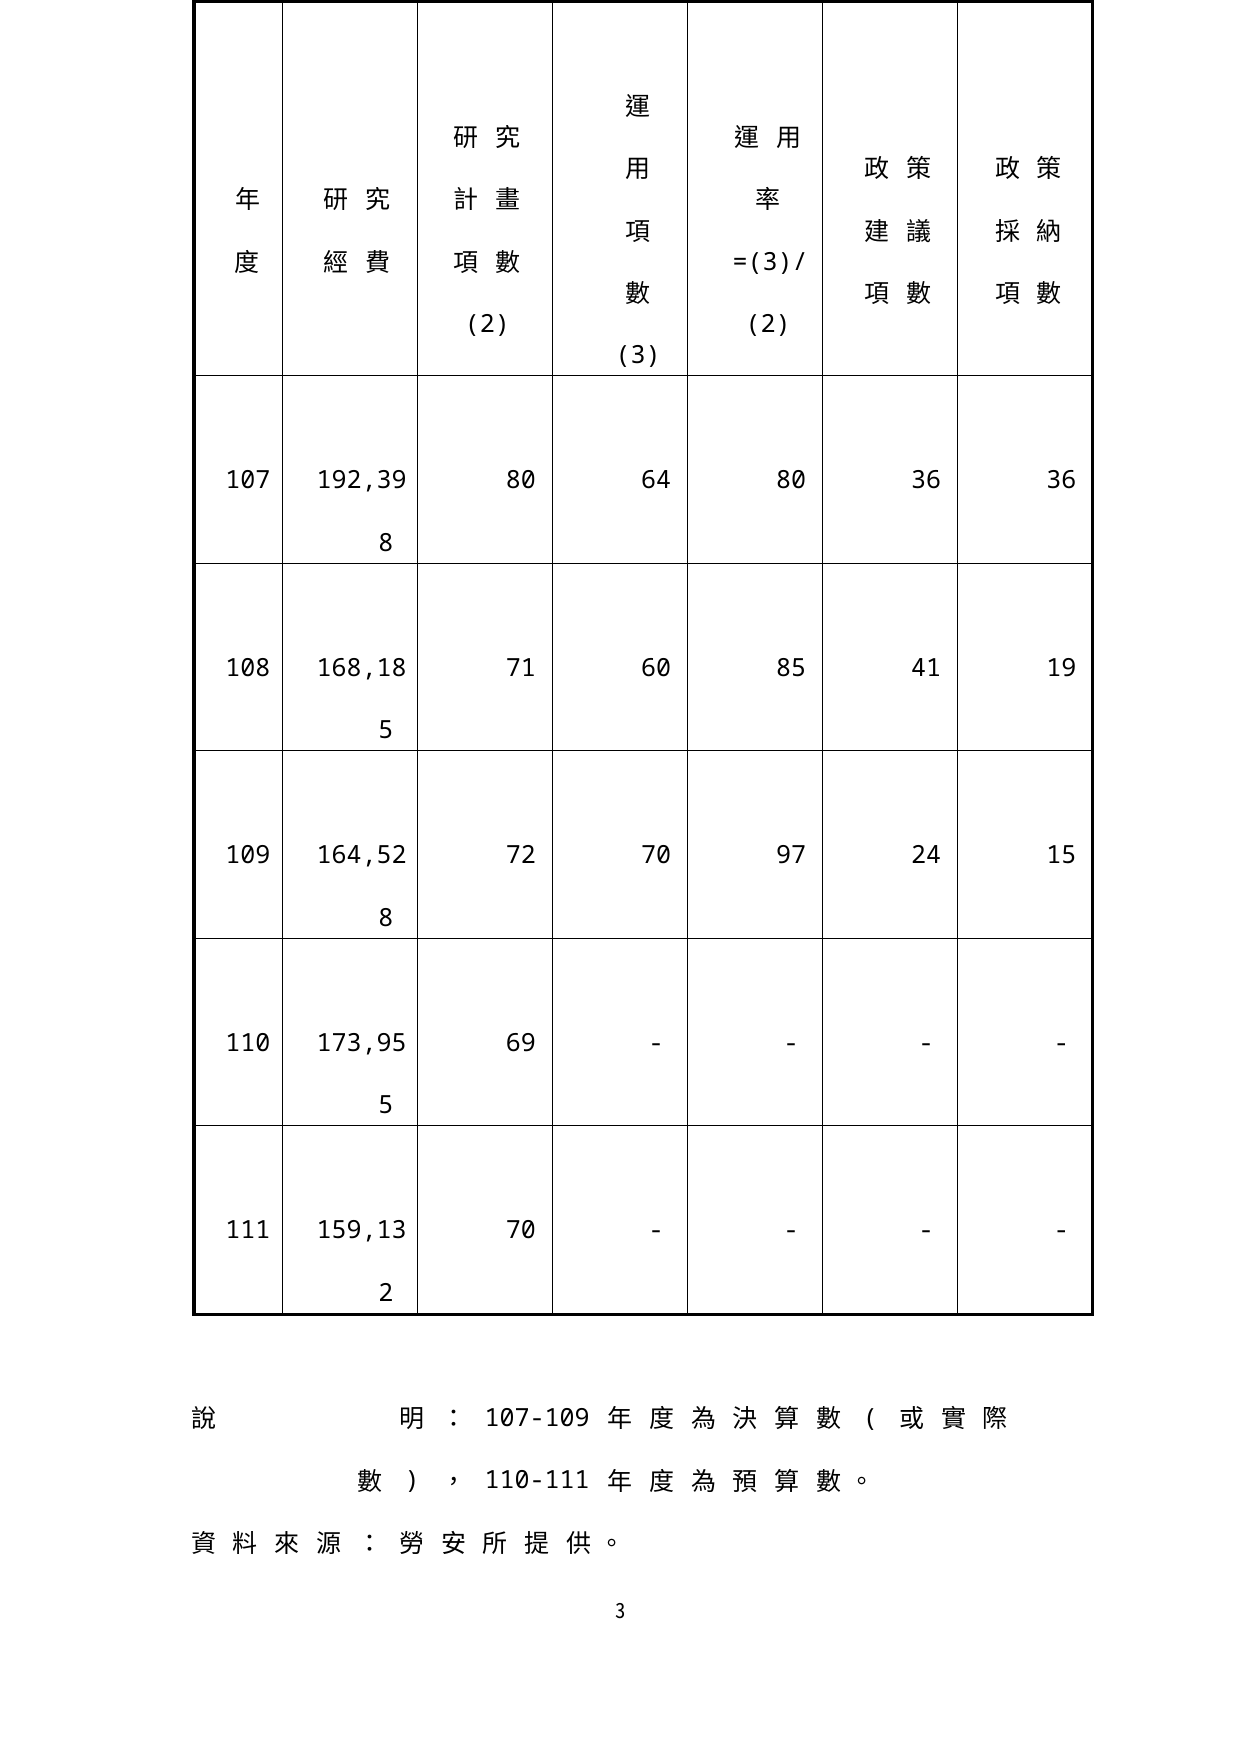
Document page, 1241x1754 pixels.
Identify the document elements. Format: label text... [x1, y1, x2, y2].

table_cell 192,398 [283, 376, 417, 562]
table_cell 71 [418, 564, 552, 750]
table_header 研究計畫項數(2) [418, 3, 552, 375]
table_cell - [823, 939, 957, 1125]
table_cell 24 [823, 751, 957, 937]
table_cell 15 [958, 751, 1091, 937]
text 說 明：107-109年度為決算數(或實際數)，110-111年度為預算數。 [183, 1375, 1058, 1500]
table_cell - [958, 1126, 1091, 1312]
table_cell 164,528 [283, 751, 417, 937]
table_cell - [553, 1126, 687, 1312]
table_header 年度 [196, 3, 282, 375]
table_cell 64 [553, 376, 687, 562]
table_cell 70 [418, 1126, 552, 1312]
table_header 政策 採納項數 [958, 3, 1091, 375]
table_cell - [823, 1126, 957, 1312]
table_cell 159,132 [283, 1126, 417, 1312]
table_header 研究經費 [283, 3, 417, 375]
table_cell 41 [823, 564, 957, 750]
table_cell 97 [688, 751, 822, 937]
table_cell 72 [418, 751, 552, 937]
table_cell 80 [418, 376, 552, 562]
table_header 政策 建議項數 [823, 3, 957, 375]
table_cell 85 [688, 564, 822, 750]
table_cell 70 [553, 751, 687, 937]
table_cell 19 [958, 564, 1091, 750]
table_header 運用率=(3)/(2) [688, 3, 822, 375]
table_cell 108 [196, 564, 282, 750]
table_cell - [958, 939, 1091, 1125]
table_cell 109 [196, 751, 282, 937]
table_cell - [688, 1126, 822, 1312]
table_cell 36 [823, 376, 957, 562]
table_cell 111 [196, 1126, 282, 1312]
table_cell 36 [958, 376, 1091, 562]
table_cell 110 [196, 939, 282, 1125]
table_cell - [553, 939, 687, 1125]
table_header 運用項數(3) [553, 3, 687, 375]
text 資料來源：勞安所提供。 [183, 1500, 1058, 1562]
table_cell 69 [418, 939, 552, 1125]
table_cell 80 [688, 376, 822, 562]
table_cell 173,955 [283, 939, 417, 1125]
table_cell 107 [196, 376, 282, 562]
table_cell 60 [553, 564, 687, 750]
table_cell - [688, 939, 822, 1125]
table_cell 168,185 [283, 564, 417, 750]
